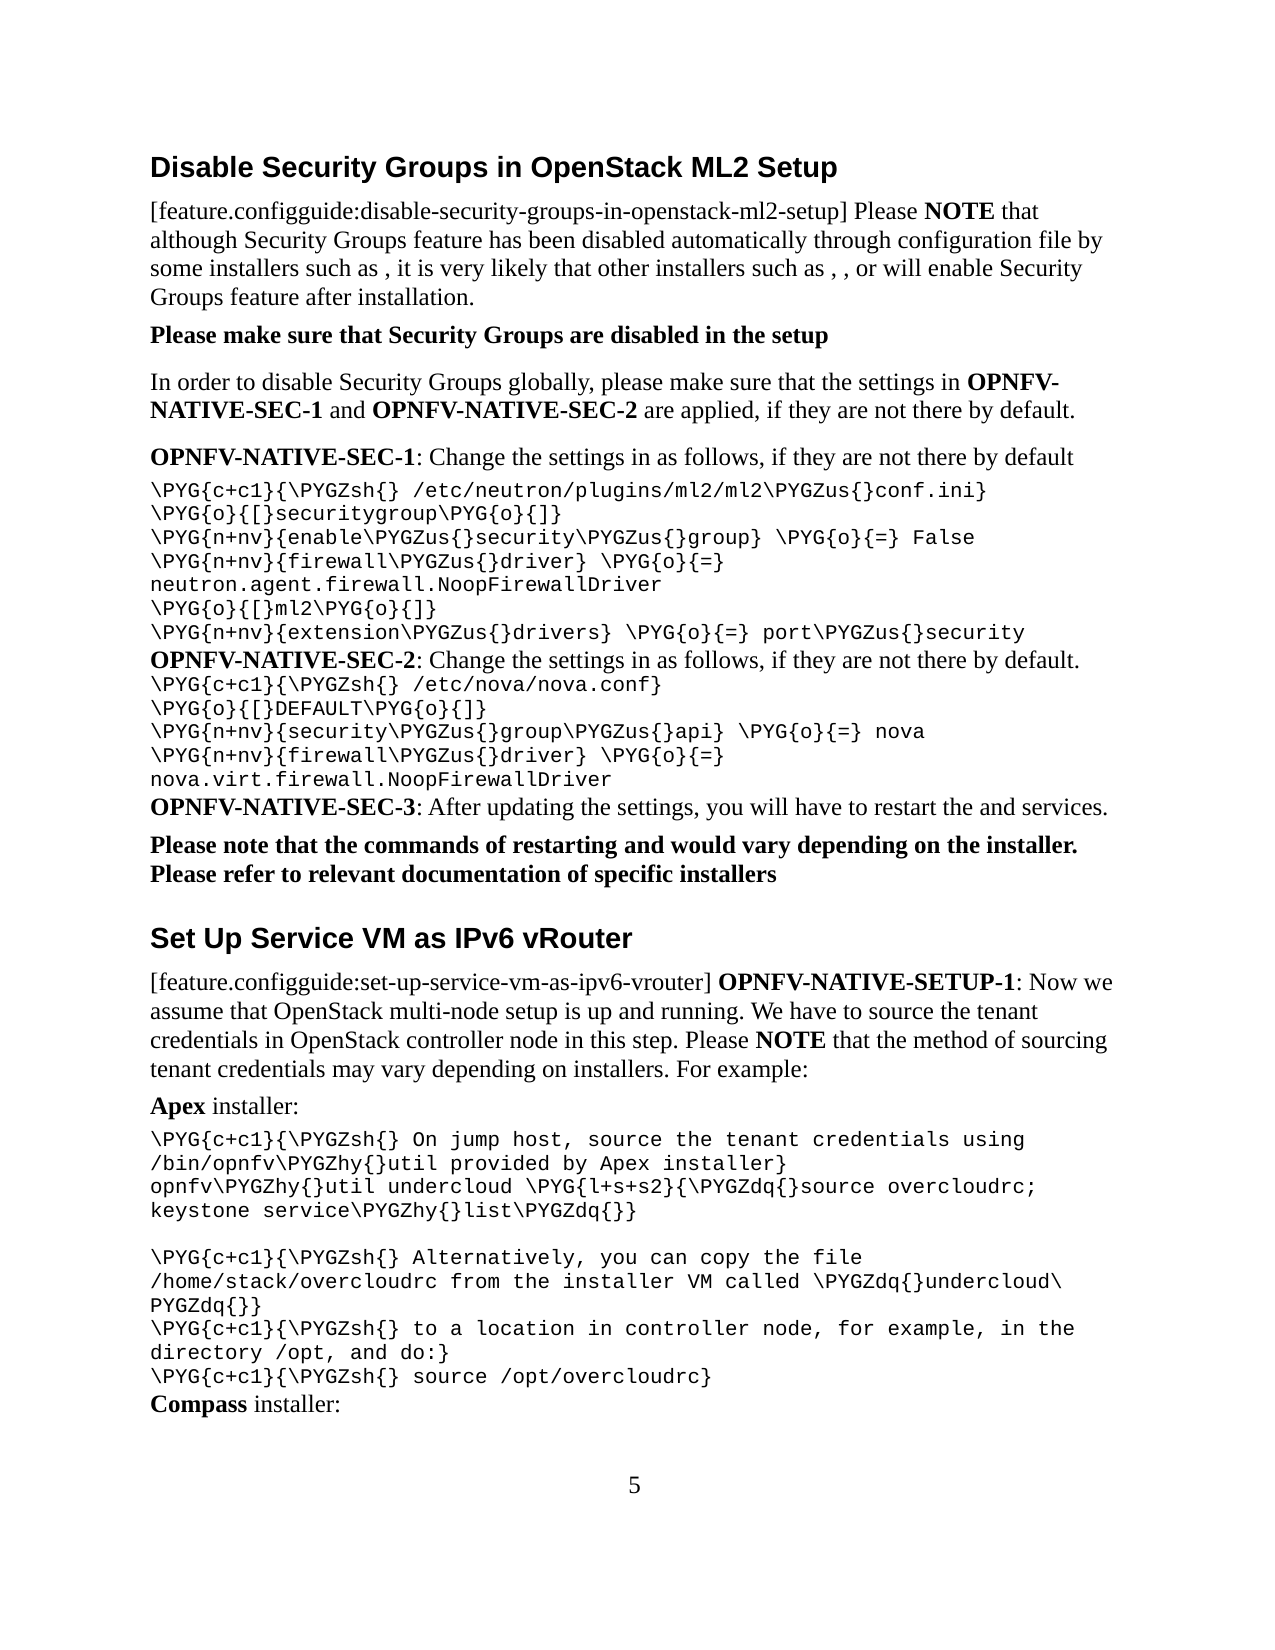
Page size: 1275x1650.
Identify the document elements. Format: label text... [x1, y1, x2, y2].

text [feature.configguide:set-up-service-vm-as-ipv6-vrouter] OPNFV-NATIVE-SETUP-1: Now we assume that OpenStack multi-node setup is up and running. We have to source the tenant credentials in OpenStack controller node in this step. Please NOTE that the method of sourcing tenant credentials may vary depending on installers. For example: [150, 967, 1125, 1082]
text \PYG{c+c1}{\PYGZsh{} source /opt/overcloudrc} [150, 1366, 1125, 1389]
text \PYG{o}{[}ml2\PYG{o}{]} [150, 598, 1125, 622]
text [feature.configguide:disable-security-groups-in-openstack-ml2-setup] Please NOTE that although Security Groups feature has been disabled automatically through configuration file by some installers such as , it is very likely that other installers such as , , or will enable Security Groups feature after installation. [150, 196, 1125, 311]
text OPNFV-NATIVE-SEC-1: Change the settings in as follows, if they are not there by default [150, 442, 1125, 471]
text OPNFV-NATIVE-SEC-2: Change the settings in as follows, if they are not there by default. [150, 645, 1125, 674]
subtitle Disable Security Groups in OpenStack ML2 Setup [150, 150, 1125, 183]
text \PYG{n+nv}{firewall\PYGZus{}driver} \PYG{o}{=} neutron.agent.firewall.NoopFirewallDriver [150, 551, 1125, 598]
text \PYG{c+c1}{\PYGZsh{} Alternatively, you can copy the file /home/stack/overcloudrc from the installer VM called \PYGZdq{}undercloud\PYGZdq{}} [150, 1247, 1125, 1318]
text \PYG{n+nv}{extension\PYGZus{}drivers} \PYG{o}{=} port\PYGZus{}security [150, 622, 1125, 645]
text \PYG{o}{[}DEFAULT\PYG{o}{]} [150, 698, 1125, 721]
subtitle Set Up Service VM as IPv6 vRouter [150, 921, 1125, 955]
text \PYG{c+c1}{\PYGZsh{} to a location in controller node, for example, in the directory /opt, and do:} [150, 1318, 1125, 1366]
text \PYG{c+c1}{\PYGZsh{} /etc/neutron/plugins/ml2/ml2\PYGZus{}conf.ini} [150, 480, 1125, 503]
text Please make sure that Security Groups are disabled in the setup [150, 320, 1125, 349]
text opnfv\PYGZhy{}util undercloud \PYG{l+s+s2}{\PYGZdq{}source overcloudrc; keystone service\PYGZhy{}list\PYGZdq{}} [150, 1176, 1125, 1224]
text Please note that the commands of restarting and would vary depending on the installer. Please refer to relevant documentation of specific installers [150, 830, 1125, 887]
text \PYG{n+nv}{firewall\PYGZus{}driver} \PYG{o}{=} nova.virt.firewall.NoopFirewallDriver [150, 745, 1125, 792]
text Apex installer: [150, 1091, 1125, 1120]
text \PYG{c+c1}{\PYGZsh{} /etc/nova/nova.conf} [150, 674, 1125, 698]
text \PYG{c+c1}{\PYGZsh{} On jump host, source the tenant credentials using /bin/opnfv\PYGZhy{}util provided by Apex installer} [150, 1129, 1125, 1176]
text Compass installer: [150, 1389, 1125, 1418]
text OPNFV-NATIVE-SEC-3: After updating the settings, you will have to restart the and services. [150, 792, 1125, 821]
text \PYG{n+nv}{enable\PYGZus{}security\PYGZus{}group} \PYG{o}{=} False [150, 527, 1125, 551]
text \PYG{o}{[}securitygroup\PYG{o}{]} [150, 503, 1125, 527]
text In order to disable Security Groups globally, please make sure that the settings in OPNFV-NATIVE-SEC-1 and OPNFV-NATIVE-SEC-2 are applied, if they are not there by default. [150, 367, 1125, 424]
text \PYG{n+nv}{security\PYGZus{}group\PYGZus{}api} \PYG{o}{=} nova [150, 721, 1125, 745]
